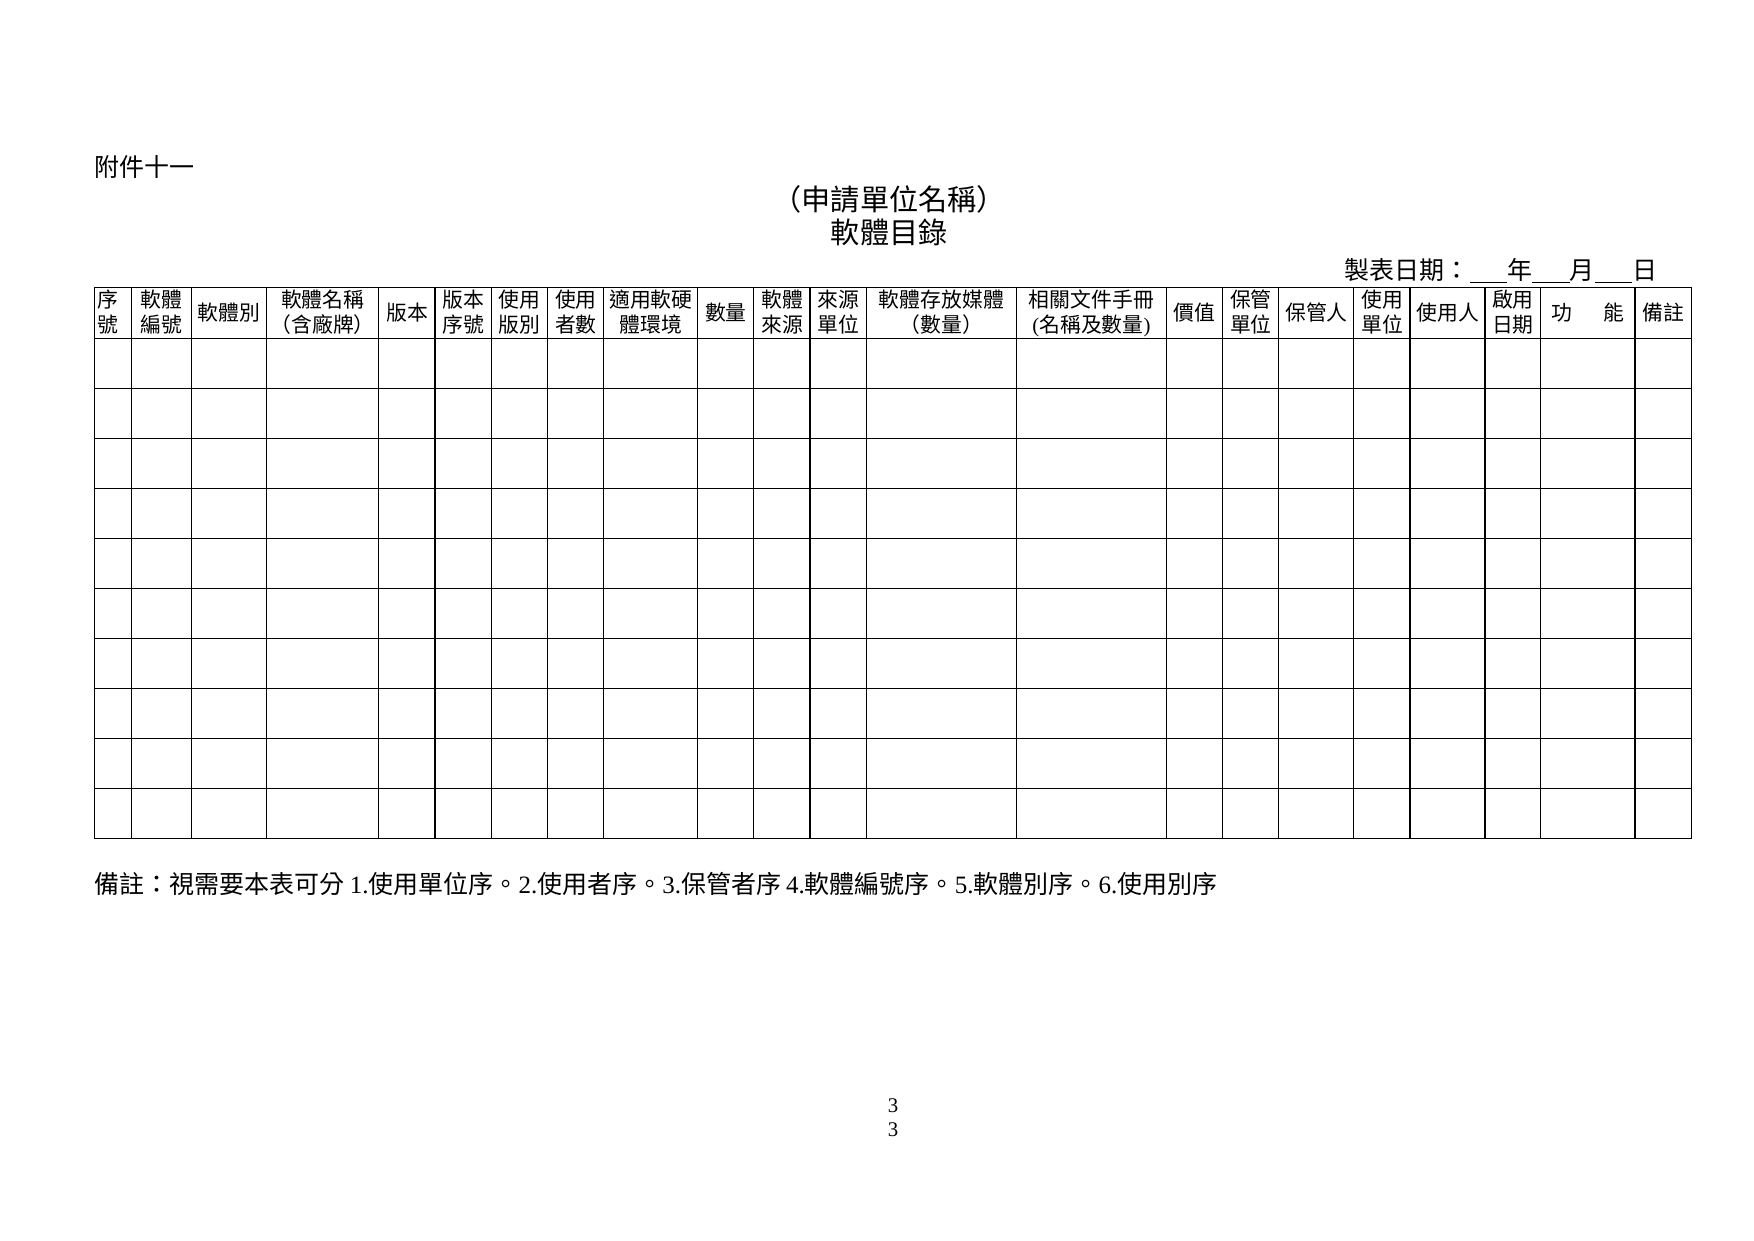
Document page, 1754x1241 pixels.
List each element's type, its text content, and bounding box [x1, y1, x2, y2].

table_cell [492, 339, 547, 388]
table_header 使用人 [1411, 288, 1484, 338]
table_cell [754, 389, 809, 438]
table_cell [95, 439, 131, 488]
table_cell [1541, 789, 1634, 838]
table_cell [492, 439, 547, 488]
table_cell [811, 489, 866, 538]
table_cell [379, 739, 434, 788]
table_cell [1411, 389, 1484, 438]
table_cell [1411, 339, 1484, 388]
table_header 啟用日期 [1486, 288, 1540, 338]
table_cell [867, 539, 1016, 588]
table_header 序號 [95, 288, 131, 338]
table_cell [1541, 389, 1634, 438]
table_cell [436, 339, 491, 388]
table_cell [754, 689, 809, 738]
table_cell [1354, 489, 1409, 538]
table_cell [1354, 739, 1409, 788]
table_cell [1017, 689, 1166, 738]
table_cell [1017, 639, 1166, 688]
table_cell [1279, 689, 1353, 738]
table_cell [754, 589, 809, 638]
table_cell [379, 589, 434, 638]
table_cell [548, 339, 603, 388]
table_cell [1223, 789, 1278, 838]
table_cell [698, 739, 753, 788]
table_cell [95, 689, 131, 738]
text （申請單位名稱） [94, 184, 1683, 217]
table_cell [1486, 439, 1540, 488]
table_cell [1017, 789, 1166, 838]
table_cell [1541, 639, 1634, 688]
table_cell [1279, 639, 1353, 688]
table_cell [1017, 539, 1166, 588]
table_cell [1017, 389, 1166, 438]
table_cell [1541, 339, 1634, 388]
table_cell [811, 339, 866, 388]
table_cell [192, 339, 266, 388]
table_cell [1636, 589, 1691, 638]
table_cell [95, 389, 131, 438]
table_cell [698, 489, 753, 538]
table_cell [1279, 589, 1353, 638]
table_cell [1017, 489, 1166, 538]
table_cell [867, 439, 1016, 488]
table_cell [436, 389, 491, 438]
table_cell [1279, 789, 1353, 838]
table_cell [1167, 489, 1222, 538]
table_cell [548, 689, 603, 738]
table_cell [1541, 739, 1634, 788]
table_cell [1636, 389, 1691, 438]
table_cell [754, 539, 809, 588]
table_cell [1411, 789, 1484, 838]
table_cell [548, 539, 603, 588]
text 製表日期： 年 月 日 [94, 251, 1683, 287]
table_cell [1486, 739, 1540, 788]
table_cell [492, 689, 547, 738]
table_cell [867, 739, 1016, 788]
table_cell [192, 589, 266, 638]
table_cell [1486, 689, 1540, 738]
table_cell [698, 539, 753, 588]
table_cell [192, 739, 266, 788]
table_cell [436, 689, 491, 738]
table_cell [1411, 439, 1484, 488]
table_cell [548, 739, 603, 788]
table_header 保管人 [1279, 288, 1353, 338]
table_cell [811, 789, 866, 838]
table_cell [548, 489, 603, 538]
table_cell [1354, 639, 1409, 688]
table_cell [132, 439, 191, 488]
table_cell [267, 489, 378, 538]
table_cell [132, 489, 191, 538]
table_cell [1486, 539, 1540, 588]
table_cell [1017, 339, 1166, 388]
table_cell [604, 639, 697, 688]
table_header 軟體 來源 [754, 288, 809, 338]
table_cell [1486, 389, 1540, 438]
table_cell [132, 589, 191, 638]
table_cell [95, 739, 131, 788]
table_header 保管單位 [1223, 288, 1278, 338]
table_cell [604, 689, 697, 738]
table_cell [754, 339, 809, 388]
table_cell [1279, 339, 1353, 388]
table_cell [492, 589, 547, 638]
table_cell [867, 389, 1016, 438]
table_cell [1354, 439, 1409, 488]
table_cell [811, 539, 866, 588]
table_cell [867, 589, 1016, 638]
table_cell [95, 339, 131, 388]
table_cell [192, 689, 266, 738]
table_cell [1223, 589, 1278, 638]
table_cell [436, 589, 491, 638]
table_cell [548, 589, 603, 638]
table_cell [436, 489, 491, 538]
table_cell [1223, 389, 1278, 438]
table_cell [1411, 589, 1484, 638]
table_cell [1167, 639, 1222, 688]
table_cell [1636, 639, 1691, 688]
table_cell [267, 389, 378, 438]
table_cell [1017, 439, 1166, 488]
table_cell [867, 789, 1016, 838]
table_cell [811, 589, 866, 638]
table_cell [1486, 589, 1540, 638]
table_cell [1167, 339, 1222, 388]
table_cell [754, 639, 809, 688]
table_cell [436, 539, 491, 588]
table_cell [132, 339, 191, 388]
table_cell [1223, 439, 1278, 488]
table_cell [1354, 389, 1409, 438]
table_cell [754, 489, 809, 538]
table_cell [754, 439, 809, 488]
text 備註：視需要本表可分1.使用單位序。2.使用者序。3.保管者序4.軟體編號序。5.軟體別序。6.使用別序 [94, 873, 1683, 898]
table_cell [95, 639, 131, 688]
table_cell [95, 589, 131, 638]
table_cell [1411, 539, 1484, 588]
text 附件十一 [94, 148, 1683, 184]
table_cell [604, 789, 697, 838]
table_cell [1354, 589, 1409, 638]
table_cell [379, 489, 434, 538]
table_cell [1354, 539, 1409, 588]
table_cell [1279, 439, 1353, 488]
table_cell [1279, 389, 1353, 438]
table_cell [267, 639, 378, 688]
table_header 適用軟硬體環境 [604, 288, 697, 338]
table_cell [1541, 489, 1634, 538]
table_cell [604, 339, 697, 388]
table_cell [548, 639, 603, 688]
table_cell [436, 439, 491, 488]
table_cell [1486, 789, 1540, 838]
table_cell [95, 539, 131, 588]
table_cell [379, 789, 434, 838]
table_cell [132, 789, 191, 838]
table_cell [1411, 739, 1484, 788]
table_cell [492, 739, 547, 788]
table_cell [132, 539, 191, 588]
table_cell [192, 639, 266, 688]
table_header 價值 [1167, 288, 1222, 338]
table_cell [1223, 639, 1278, 688]
table_cell [379, 689, 434, 738]
table_header 軟體名稱 （含廠牌） [267, 288, 378, 338]
table_cell [698, 589, 753, 638]
table_cell [267, 439, 378, 488]
table_cell [436, 789, 491, 838]
table_cell [1636, 689, 1691, 738]
table_cell [1541, 439, 1634, 488]
table_cell [867, 639, 1016, 688]
table_cell [132, 639, 191, 688]
table_cell [1354, 789, 1409, 838]
table_cell [492, 789, 547, 838]
table_cell [548, 389, 603, 438]
table_cell [867, 339, 1016, 388]
table_cell [492, 389, 547, 438]
table_cell [1486, 339, 1540, 388]
table_cell [1167, 689, 1222, 738]
table_header 相關文件手冊 (名稱及數量) [1017, 288, 1166, 338]
table_cell [1223, 539, 1278, 588]
table_cell [192, 489, 266, 538]
table_cell [1354, 339, 1409, 388]
table_header 版本 序號 [436, 288, 491, 338]
table_header 數量 [698, 288, 753, 338]
table_cell [754, 739, 809, 788]
table_cell [192, 789, 266, 838]
table_cell [811, 389, 866, 438]
table_header 軟體存放媒體 （數量） [867, 288, 1016, 338]
table_cell [492, 539, 547, 588]
table_cell [698, 689, 753, 738]
table_cell [1541, 539, 1634, 588]
text 軟體目錄 [94, 217, 1683, 251]
table_cell [811, 739, 866, 788]
table_cell [1017, 589, 1166, 638]
table_cell [267, 539, 378, 588]
table_cell [1541, 689, 1634, 738]
table_cell [379, 439, 434, 488]
table_cell [1486, 639, 1540, 688]
table_cell [192, 539, 266, 588]
table_cell [267, 739, 378, 788]
table_header 來源 單位 [811, 288, 866, 338]
table_cell [95, 489, 131, 538]
table_cell [1636, 339, 1691, 388]
table_cell [1223, 339, 1278, 388]
table_cell [604, 739, 697, 788]
table_cell [1279, 489, 1353, 538]
table_cell [1167, 589, 1222, 638]
table_header 軟體別 [192, 288, 266, 338]
table_cell [379, 389, 434, 438]
table_cell [1167, 439, 1222, 488]
table_cell [379, 639, 434, 688]
table_cell [436, 739, 491, 788]
table_cell [604, 489, 697, 538]
table_cell [867, 689, 1016, 738]
table_cell [1636, 539, 1691, 588]
table_cell [379, 539, 434, 588]
table_cell [1167, 539, 1222, 588]
table_cell [1411, 639, 1484, 688]
table_cell [754, 789, 809, 838]
table_cell [698, 339, 753, 388]
table_cell [95, 789, 131, 838]
table_cell [1411, 489, 1484, 538]
table_header 功 能 [1541, 288, 1634, 338]
table_cell [1486, 489, 1540, 538]
table_cell [1167, 389, 1222, 438]
table_cell [698, 639, 753, 688]
table_header 使用單位 [1354, 288, 1409, 338]
table_cell [492, 489, 547, 538]
table_cell [548, 789, 603, 838]
table_cell [1411, 689, 1484, 738]
table_cell [132, 739, 191, 788]
table_cell [1223, 489, 1278, 538]
table_cell [548, 439, 603, 488]
table_cell [1167, 789, 1222, 838]
table_cell [1279, 539, 1353, 588]
table_cell [1223, 739, 1278, 788]
table_cell [1279, 739, 1353, 788]
table_cell [811, 439, 866, 488]
table_cell [1636, 789, 1691, 838]
table_cell [132, 689, 191, 738]
table_cell [132, 389, 191, 438]
table_cell [604, 589, 697, 638]
table_header 軟體 編號 [132, 288, 191, 338]
table_cell [867, 489, 1016, 538]
table_cell [1167, 739, 1222, 788]
table_cell [267, 589, 378, 638]
table_cell [1541, 589, 1634, 638]
table_cell [267, 689, 378, 738]
table_cell [1223, 689, 1278, 738]
table_cell [192, 439, 266, 488]
table_cell [698, 789, 753, 838]
table_cell [1636, 489, 1691, 538]
table_cell [492, 639, 547, 688]
table_cell [436, 639, 491, 688]
table_cell [192, 389, 266, 438]
table_cell [811, 639, 866, 688]
table_cell [1017, 739, 1166, 788]
table_cell [267, 339, 378, 388]
table_cell [811, 689, 866, 738]
table_header 版本 [379, 288, 434, 338]
table_cell [1354, 689, 1409, 738]
table_cell [267, 789, 378, 838]
table_cell [604, 389, 697, 438]
table_cell [698, 389, 753, 438]
table_cell [604, 439, 697, 488]
table_cell [379, 339, 434, 388]
table_header 使用者數 [548, 288, 603, 338]
table_cell [604, 539, 697, 588]
table_header 使用 版別 [492, 288, 547, 338]
table_header 備註 [1636, 288, 1691, 338]
table_cell [698, 439, 753, 488]
table_cell [1636, 439, 1691, 488]
table_cell [1636, 739, 1691, 788]
